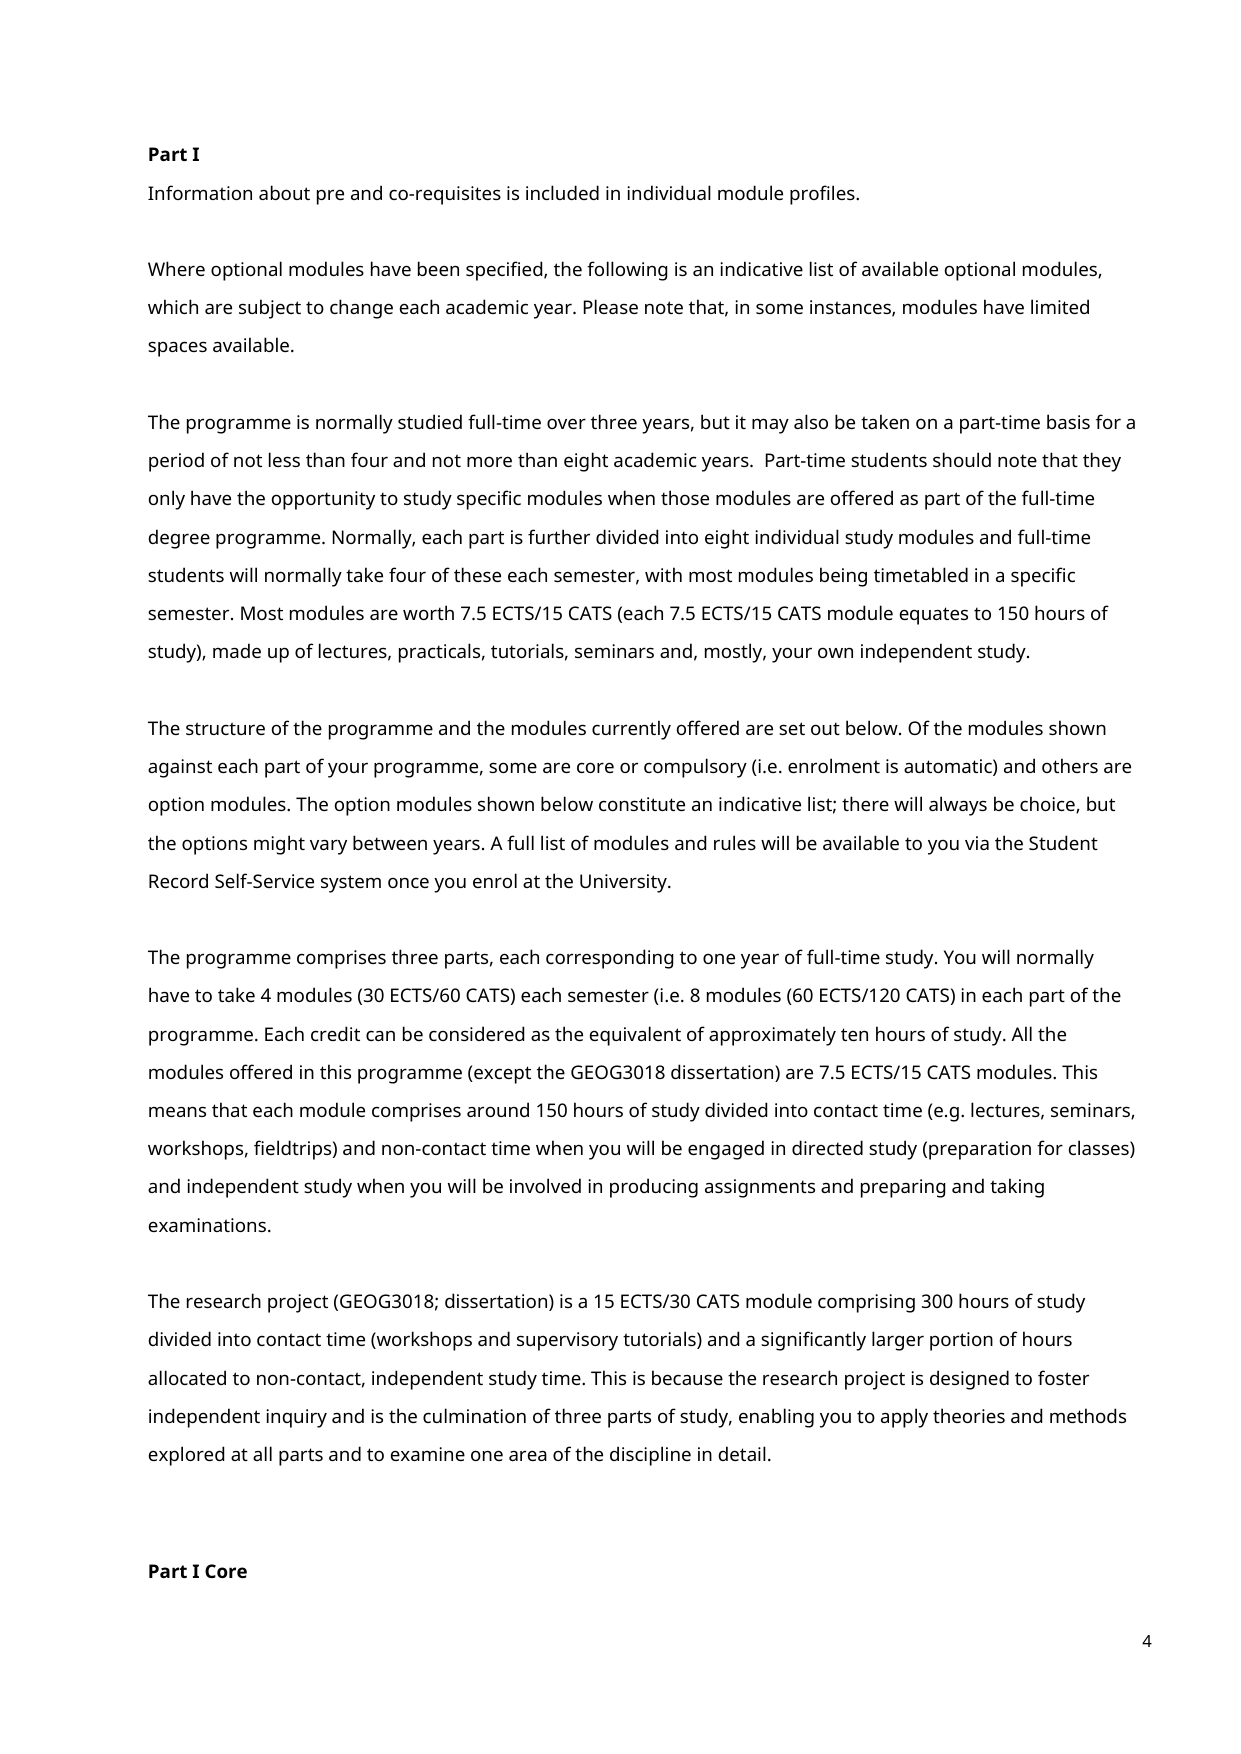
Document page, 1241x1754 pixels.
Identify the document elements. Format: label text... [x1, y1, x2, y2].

table_cell Part I Core [136, 1520, 1152, 1594]
table_header Part I Information about pre and co-requisites is included in individual module profiles. Where optional modules have been specified, the following is an indicative list of available optional modules, which are subject to change each academic year. Please note that, in some instances, modules have limited spaces available. The programme is normally studied full-time over three years, but it may also be taken on a part-time basis for a period of not less than four and not more than eight academic years. Part-time students should note that they only have the opportunity to study specific modules when those modules are offered as part of the full-time degree programme. Normally, each part is further divided into eight individual study modules and full-time students will normally take four of these each semester, with most modules being timetabled in a specific semester. Most modules are worth 7.5 ECTS/15 CATS (each 7.5 ECTS/15 CATS module equates to 150 hours of study), made up of lectures, practicals, tutorials, seminars and, mostly, your own independent study. The structure of the programme and the modules currently offered are set out below. Of the modules shown against each part of your programme, some are core or compulsory (i.e. enrolment is automatic) and others are option modules. The option modules shown below constitute an indicative list; there will always be choice, but the options might vary between years. A full list of modules and rules will be available to you via the Student Record Self-Service system once you enrol at the University. The programme comprises three parts, each corresponding to one year of full-time study. You will normally have to take 4 modules (30 ECTS/60 CATS) each semester (i.e. 8 modules (60 ECTS/120 CATS) in each part of the programme. Each credit can be considered as the equivalent of approximately ten hours of study. All the modules offered in this programme (except the GEOG3018 dissertation) are 7.5 ECTS/15 CATS modules. This means that each module comprises around 150 hours of study divided into contact time (e.g. lectures, seminars, workshops, fieldtrips) and non-contact time when you will be engaged in directed study (preparation for classes) and independent study when you will be involved in producing assignments and preparing and taking examinations. The research project (GEOG3018; dissertation) is a 15 ECTS/30 CATS module comprising 300 hours of study divided into contact time (workshops and supervisory tutorials) and a significantly larger portion of hours allocated to non-contact, independent study time. This is because the research project is designed to foster independent inquiry and is the culmination of three parts of study, enabling you to apply theories and methods explored at all parts and to examine one area of the discipline in detail. [136, 104, 1152, 1520]
